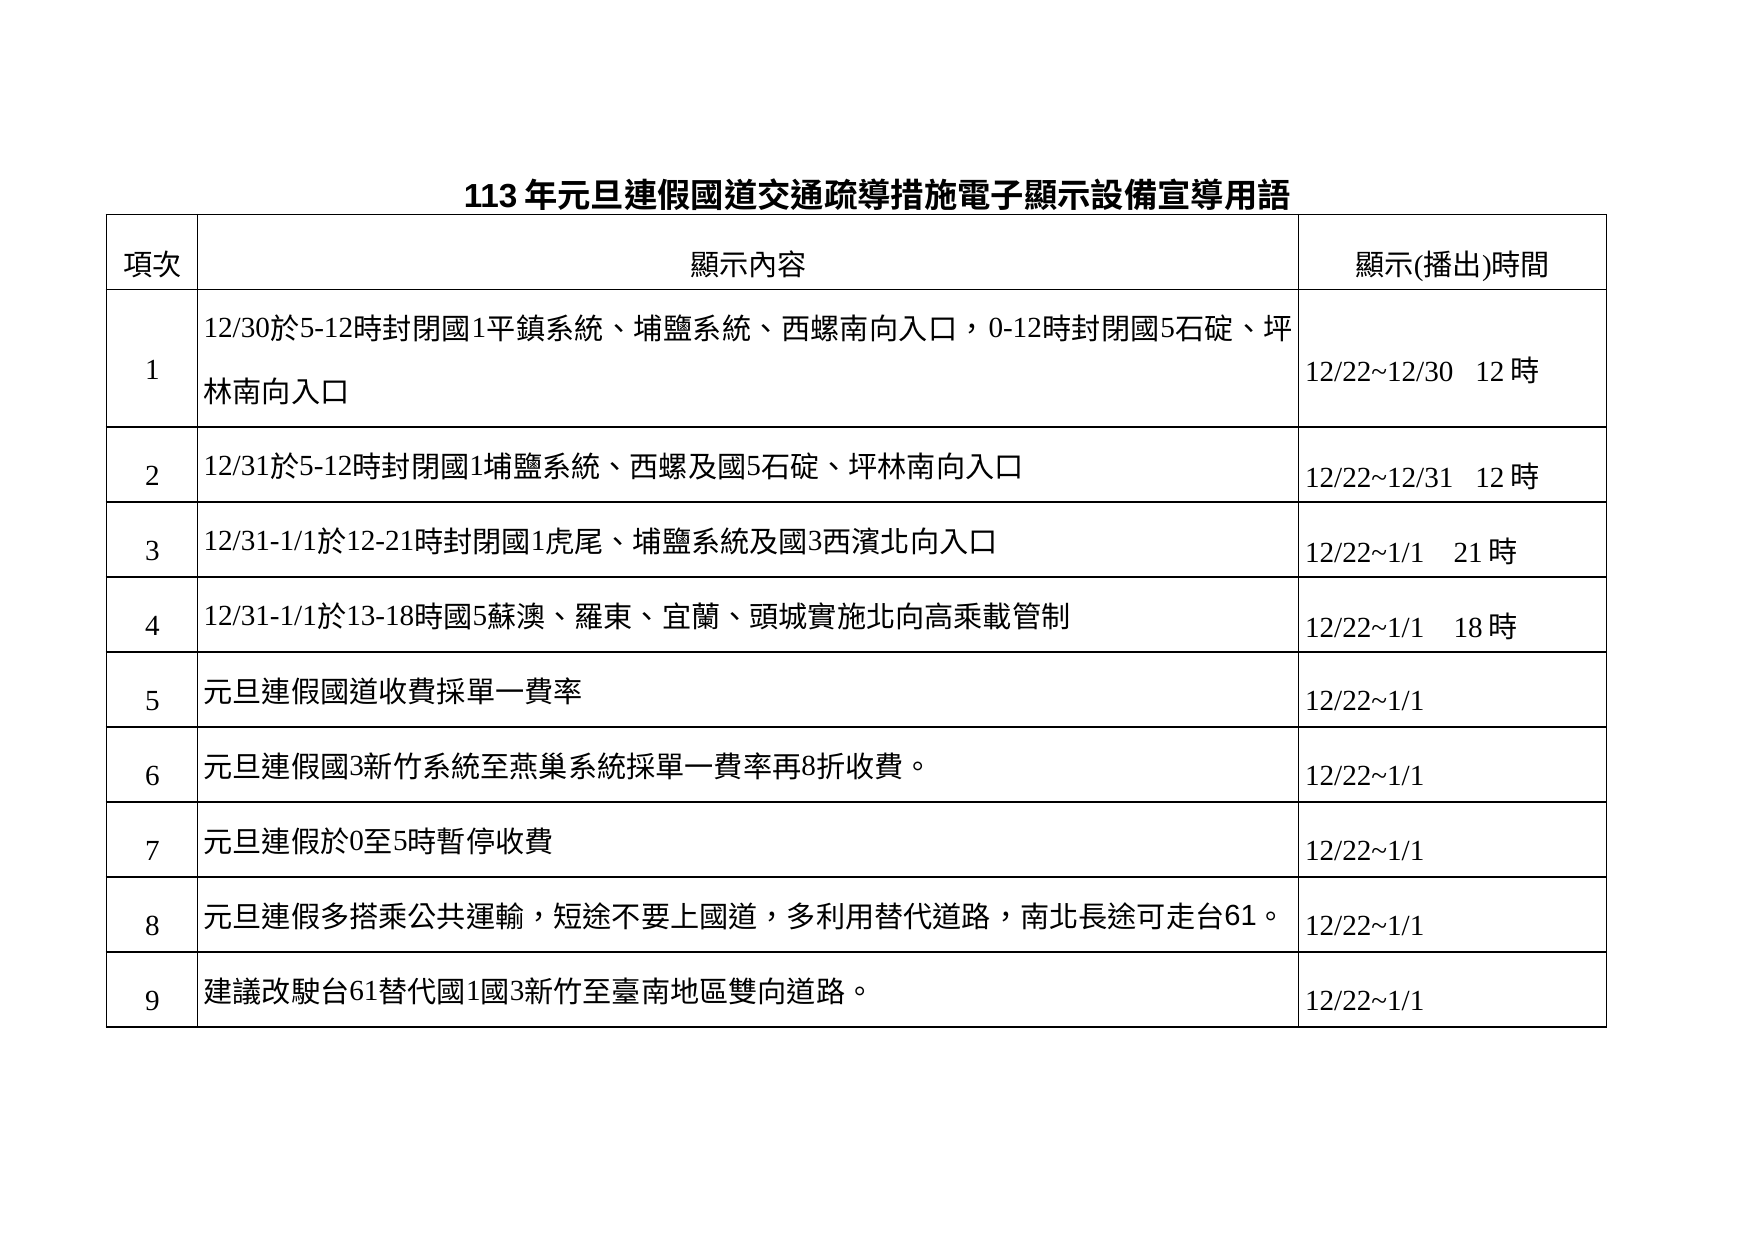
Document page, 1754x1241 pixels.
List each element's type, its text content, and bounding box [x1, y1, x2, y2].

table_cell 12/22~1/1 [1299, 953, 1606, 1026]
table_cell 8 [107, 878, 197, 951]
table_cell 12/22~12/31 12時 [1299, 428, 1606, 501]
table_cell 6 [107, 728, 197, 801]
table_cell 12/22~1/1 [1299, 653, 1606, 726]
table_cell 12/22~1/1 [1299, 803, 1606, 876]
table_cell 元旦連假多搭乘公共運輸，短途不要上國道，多利用替代道路，南北長途可走台61。 [198, 878, 1298, 951]
table_cell 元旦連假國道收費採單一費率 [198, 653, 1298, 726]
table_cell 12/30於5-12時封閉國1平鎮系統、埔鹽系統、西螺南向入口，0-12時封閉國5石碇、坪林南向入口 [198, 290, 1298, 426]
text 113年元旦連假國道交通疏導措施電子顯示設備宣導用語 [148, 151, 1606, 214]
table_header 顯示內容 [198, 215, 1298, 289]
table_cell 9 [107, 953, 197, 1026]
table_cell 12/22~12/30 12時 [1299, 290, 1606, 426]
table_cell 12/22~1/1 [1299, 878, 1606, 951]
table_cell 12/22~1/1 18時 [1299, 578, 1606, 651]
table_cell 12/22~1/1 [1299, 728, 1606, 801]
table_cell 5 [107, 653, 197, 726]
table_cell 12/31-1/1於12-21時封閉國1虎尾、埔鹽系統及國3西濱北向入口 [198, 503, 1298, 576]
table_cell 元旦連假於0至5時暫停收費 [198, 803, 1298, 876]
table_cell 1 [107, 290, 197, 426]
table_cell 12/31於5-12時封閉國1埔鹽系統、西螺及國5石碇、坪林南向入口 [198, 428, 1298, 501]
table_cell 4 [107, 578, 197, 651]
table_cell 7 [107, 803, 197, 876]
table_cell 12/22~1/1 21時 [1299, 503, 1606, 576]
table_header 項次 [107, 215, 197, 289]
table_cell 元旦連假國3新竹系統至燕巢系統採單一費率再8折收費。 [198, 728, 1298, 801]
table_cell 12/31-1/1於13-18時國5蘇澳、羅東、宜蘭、頭城實施北向高乘載管制 [198, 578, 1298, 651]
table_cell 建議改駛台61替代國1國3新竹至臺南地區雙向道路。 [198, 953, 1298, 1026]
table_cell 2 [107, 428, 197, 501]
table_header 顯示(播出)時間 [1299, 215, 1606, 289]
table_cell 3 [107, 503, 197, 576]
